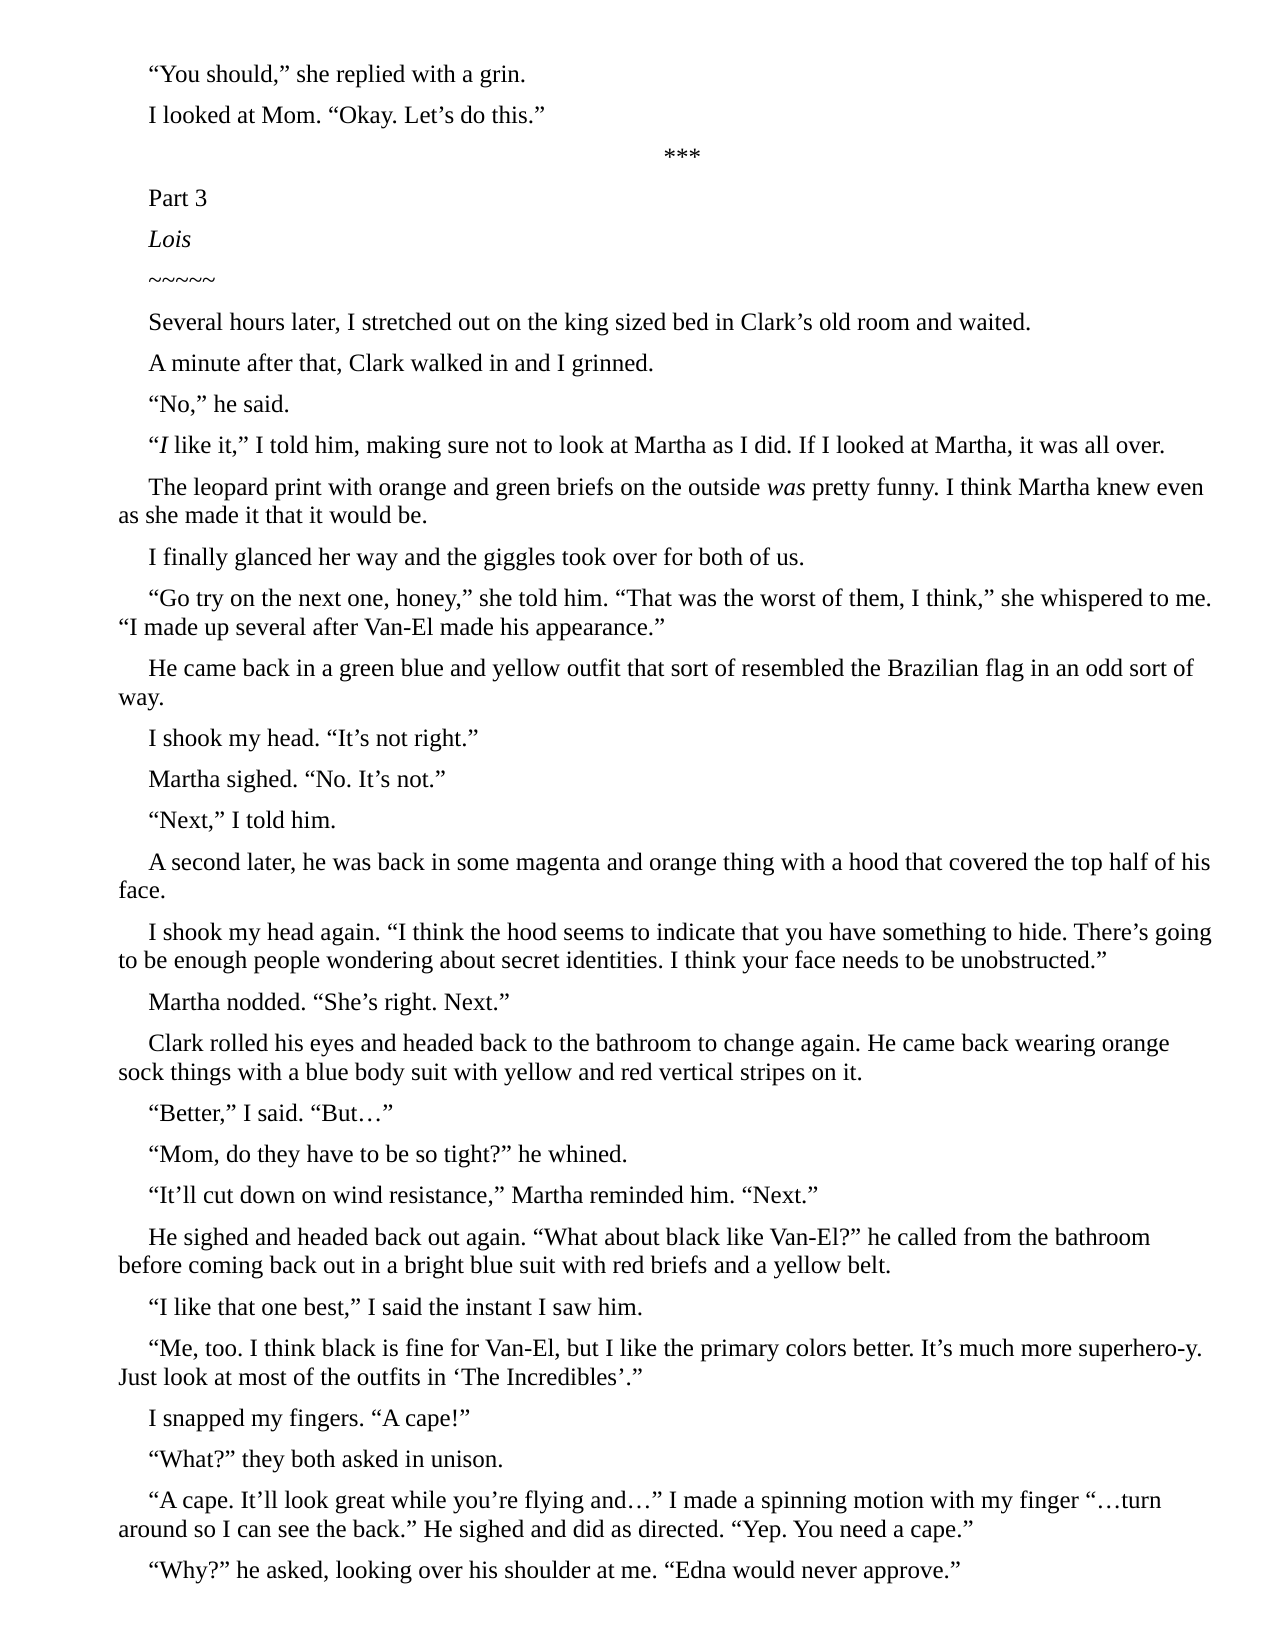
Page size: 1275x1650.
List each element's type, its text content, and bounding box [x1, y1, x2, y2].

text “A cape. It’ll look great while you’re flying and…” I made a spinning motion with my finger “…turn around so I can see the back.” He sighed and did as directed. “Yep. You need a cape.” [118, 1485, 1216, 1543]
text “I like it,” I told him, making sure not to look at Martha as I did. If I looked at Martha, it was all over. [118, 430, 1216, 459]
text I looked at Mom. “Okay. Let’s do this.” [118, 100, 1216, 129]
text He sighed and headed back out again. “What about black like Van-El?” he called from the bathroom before coming back out in a bright blue suit with red briefs and a yellow belt. [118, 1222, 1216, 1279]
text “Better,” I said. “But…” [118, 1098, 1216, 1127]
text Lois [118, 224, 1216, 253]
text A second later, he was back in some magenta and orange thing with a hood that covered the top half of his face. [118, 847, 1216, 904]
text ~~~~~ [118, 265, 1216, 294]
text “It’ll cut down on wind resistance,” Martha reminded him. “Next.” [118, 1180, 1216, 1209]
text “I like that one best,” I said the instant I saw him. [118, 1292, 1216, 1320]
text “Next,” I told him. [118, 805, 1216, 834]
text A minute after that, Clark walked in and I grinned. [118, 348, 1216, 377]
text “Mom, do they have to be so tight?” he whined. [118, 1139, 1216, 1168]
text “No,” he said. [118, 389, 1216, 418]
text “What?” they both asked in unison. [118, 1444, 1216, 1473]
text I snapped my fingers. “A cape!” [118, 1403, 1216, 1432]
text Martha sighed. “No. It’s not.” [118, 764, 1216, 793]
text The leopard print with orange and green briefs on the outside was pretty funny. I think Martha knew even as she made it that it would be. [118, 472, 1216, 529]
text Clark rolled his eyes and headed back to the bathroom to change again. He came back wearing orange sock things with a blue body suit with yellow and red vertical stripes on it. [118, 1028, 1216, 1085]
text I shook my head. “It’s not right.” [118, 723, 1216, 752]
text He came back in a green blue and yellow outfit that sort of resembled the Brazilian flag in an odd sort of way. [118, 653, 1216, 710]
text I finally glanced her way and the giggles took over for both of us. [118, 542, 1216, 570]
text Several hours later, I stretched out on the king sized bed in Clark’s old room and waited. [118, 307, 1216, 335]
text “Go try on the next one, honey,” she told him. “That was the worst of them, I think,” she whispered to me. “I made up several after Van-El made his appearance.” [118, 583, 1216, 640]
text “Me, too. I think black is fine for Van-El, but I like the primary colors better. It’s much more superhero-y. Just look at most of the outfits in ‘The Incredibles’.” [118, 1333, 1216, 1390]
text Martha nodded. “She’s right. Next.” [118, 987, 1216, 1015]
text *** [118, 142, 1216, 170]
text “You should,” she replied with a grin. [118, 59, 1216, 88]
text “Why?” he asked, looking over his shoulder at me. “Edna would never approve.” [118, 1555, 1216, 1584]
text I shook my head again. “I think the hood seems to indicate that you have something to hide. There’s going to be enough people wondering about secret identities. I think your face needs to be unobstructed.” [118, 917, 1216, 974]
text Part 3 [118, 183, 1216, 212]
